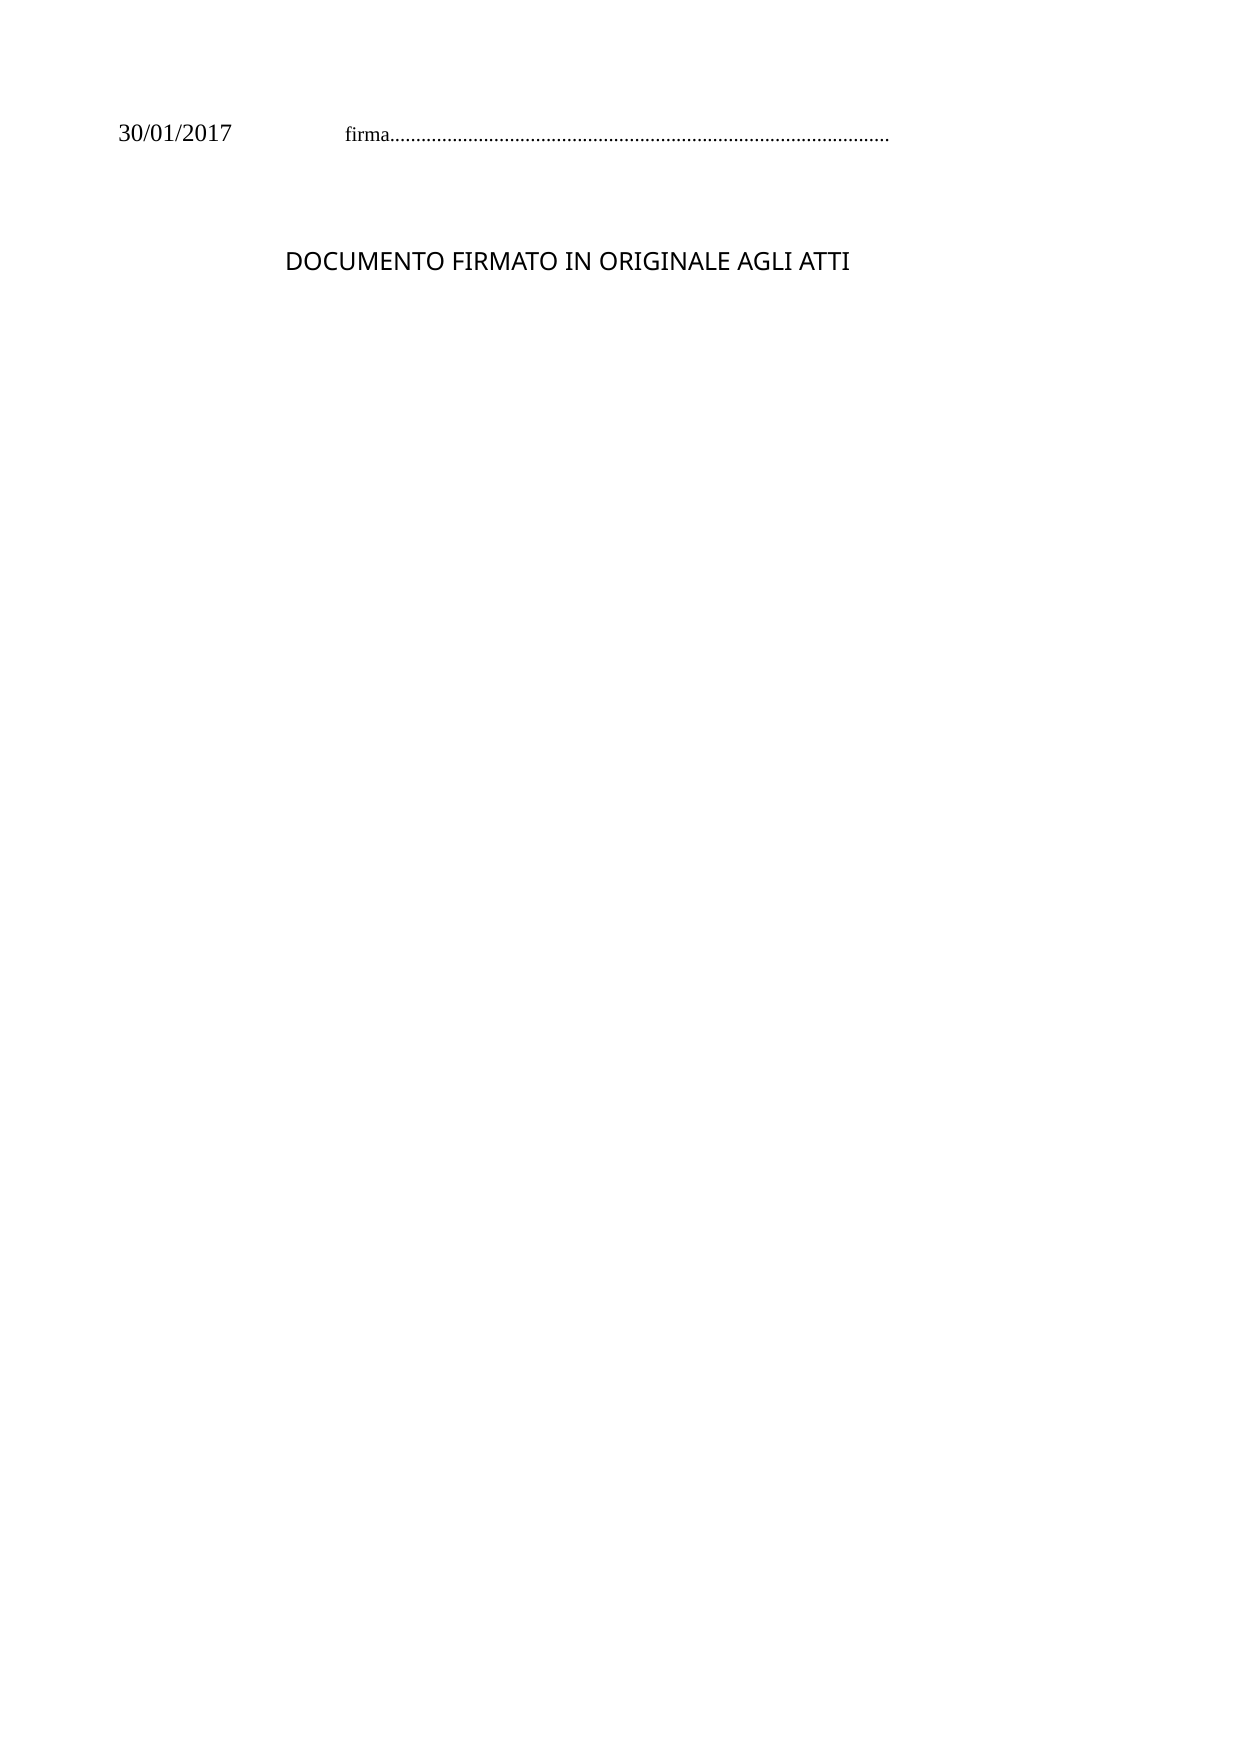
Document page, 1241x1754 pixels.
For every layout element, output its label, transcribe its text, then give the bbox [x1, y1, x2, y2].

text DOCUMENTO FIRMATO IN ORIGINALE AGLI ATTI [118, 243, 1122, 277]
text 30/01/2017 firma................................................................................................ [118, 118, 1122, 147]
